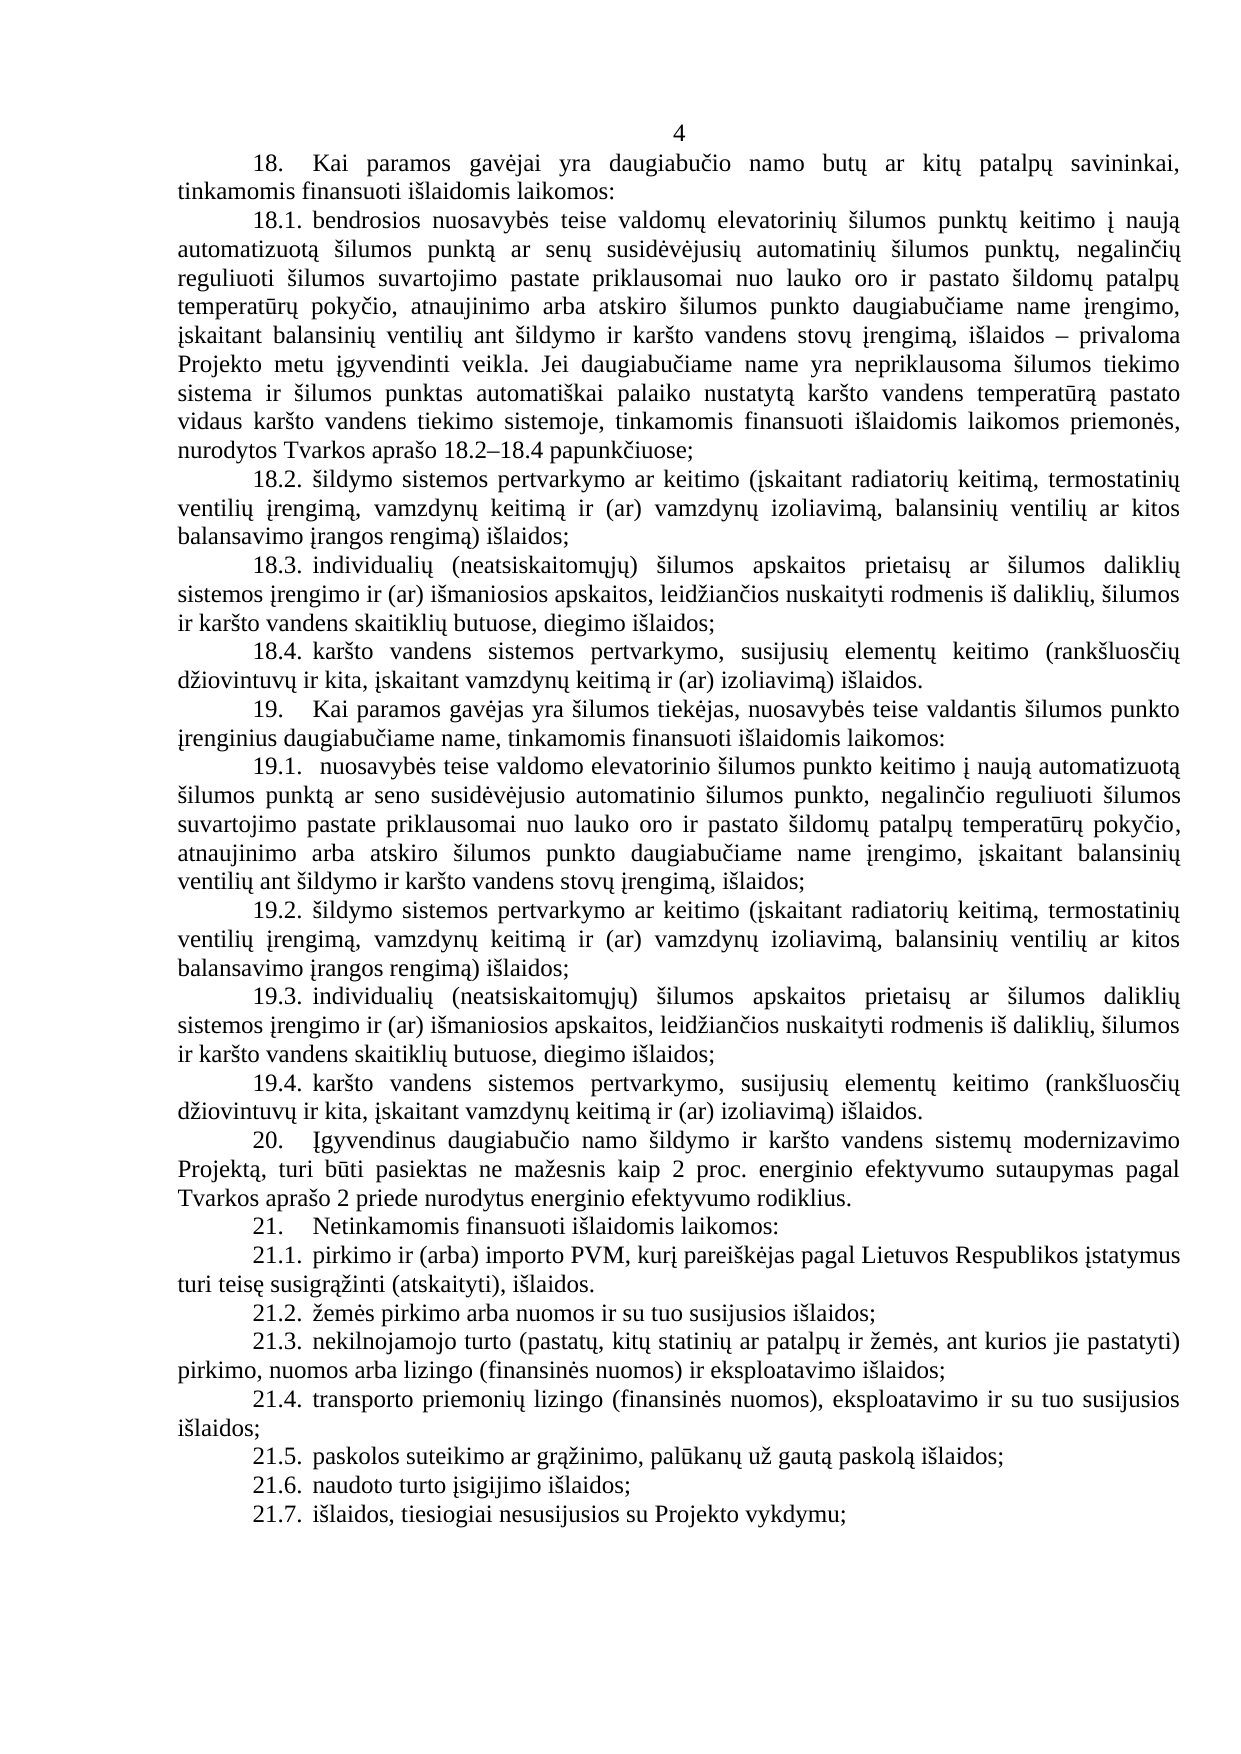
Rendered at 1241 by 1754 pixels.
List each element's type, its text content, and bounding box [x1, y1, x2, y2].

text 18.3. individualių (neatsiskaitomųjų) šilumos apskaitos prietaisų ar šilumos daliklių sistemos įrengimo ir (ar) išmaniosios apskaitos, leidžiančios nuskaityti rodmenis iš daliklių, šilumos ir karšto vandens skaitiklių butuose, diegimo išlaidos; [177, 550, 1181, 636]
text 18.1. bendrosios nuosavybės teise valdomų elevatorinių šilumos punktų keitimo į naują automatizuotą šilumos punktą ar senų susidėvėjusių automatinių šilumos punktų, negalinčių reguliuoti šilumos suvartojimo pastate priklausomai nuo lauko oro ir pastato šildomų patalpų temperatūrų pokyčio, atnaujinimo arba atskiro šilumos punkto daugiabučiame name įrengimo, įskaitant balansinių ventilių ant šildymo ir karšto vandens stovų įrengimą, išlaidos – privaloma Projekto metu įgyvendinti veikla. Jei daugiabučiame name yra nepriklausoma šilumos tiekimo sistema ir šilumos punktas automatiškai palaiko nustatytą karšto vandens temperatūrą pastato vidaus karšto vandens tiekimo sistemoje, tinkamomis finansuoti išlaidomis laikomos priemonės, nurodytos Tvarkos aprašo 18.2–18.4 papunkčiuose; [177, 205, 1181, 464]
text 21.1. pirkimo ir (arba) importo PVM, kurį pareiškėjas pagal Lietuvos Respublikos įstatymus turi teisę susigrąžinti (atskaityti), išlaidos. [177, 1240, 1181, 1298]
text 21. Netinkamomis finansuoti išlaidomis laikomos: [177, 1211, 1181, 1240]
text 21.7. išlaidos, tiesiogiai nesusijusios su Projekto vykdymu; [177, 1499, 1181, 1528]
text 21.6. naudoto turto įsigijimo išlaidos; [177, 1470, 1181, 1499]
text 19.2. šildymo sistemos pertvarkymo ar keitimo (įskaitant radiatorių keitimą, termostatinių ventilių įrengimą, vamzdynų keitimą ir (ar) vamzdynų izoliavimą, balansinių ventilių ar kitos balansavimo įrangos rengimą) išlaidos; [177, 895, 1181, 981]
text 19.4. karšto vandens sistemos pertvarkymo, susijusių elementų keitimo (rankšluosčių džiovintuvų ir kita, įskaitant vamzdynų keitimą ir (ar) izoliavimą) išlaidos. [177, 1068, 1181, 1125]
text 19.3. individualių (neatsiskaitomųjų) šilumos apskaitos prietaisų ar šilumos daliklių sistemos įrengimo ir (ar) išmaniosios apskaitos, leidžiančios nuskaityti rodmenis iš daliklių, šilumos ir karšto vandens skaitiklių butuose, diegimo išlaidos; [177, 981, 1181, 1068]
text 21.2. žemės pirkimo arba nuomos ir su tuo susijusios išlaidos; [177, 1298, 1181, 1326]
text 21.5. paskolos suteikimo ar grąžinimo, palūkanų už gautą paskolą išlaidos; [177, 1441, 1181, 1470]
text 21.3. nekilnojamojo turto (pastatų, kitų statinių ar patalpų ir žemės, ant kurios jie pastatyti) pirkimo, nuomos arba lizingo (finansinės nuomos) ir eksploatavimo išlaidos; [177, 1326, 1181, 1384]
text 18.4. karšto vandens sistemos pertvarkymo, susijusių elementų keitimo (rankšluosčių džiovintuvų ir kita, įskaitant vamzdynų keitimą ir (ar) izoliavimą) išlaidos. [177, 636, 1181, 694]
text 18.2. šildymo sistemos pertvarkymo ar keitimo (įskaitant radiatorių keitimą, termostatinių ventilių įrengimą, vamzdynų keitimą ir (ar) vamzdynų izoliavimą, balansinių ventilių ar kitos balansavimo įrangos rengimą) išlaidos; [177, 464, 1181, 550]
text 18. Kai paramos gavėjai yra daugiabučio namo butų ar kitų patalpų savininkai, tinkamomis finansuoti išlaidomis laikomos: [177, 148, 1181, 205]
text 19.1. nuosavybės teise valdomo elevatorinio šilumos punkto keitimo į naują automatizuotą šilumos punktą ar seno susidėvėjusio automatinio šilumos punkto, negalinčio reguliuoti šilumos suvartojimo pastate priklausomai nuo lauko oro ir pastato šildomų patalpų temperatūrų pokyčio, atnaujinimo arba atskiro šilumos punkto daugiabučiame name įrengimo, įskaitant balansinių ventilių ant šildymo ir karšto vandens stovų įrengimą, išlaidos; [177, 751, 1181, 895]
text 20. Įgyvendinus daugiabučio namo šildymo ir karšto vandens sistemų modernizavimo Projektą, turi būti pasiektas ne mažesnis kaip 2 proc. energinio efektyvumo sutaupymas pagal Tvarkos aprašo 2 priede nurodytus energinio efektyvumo rodiklius. [177, 1125, 1181, 1211]
text 21.4. transporto priemonių lizingo (finansinės nuomos), eksploatavimo ir su tuo susijusios išlaidos; [177, 1384, 1181, 1441]
text 19. Kai paramos gavėjas yra šilumos tiekėjas, nuosavybės teise valdantis šilumos punkto įrenginius daugiabučiame name, tinkamomis finansuoti išlaidomis laikomos: [177, 694, 1181, 751]
